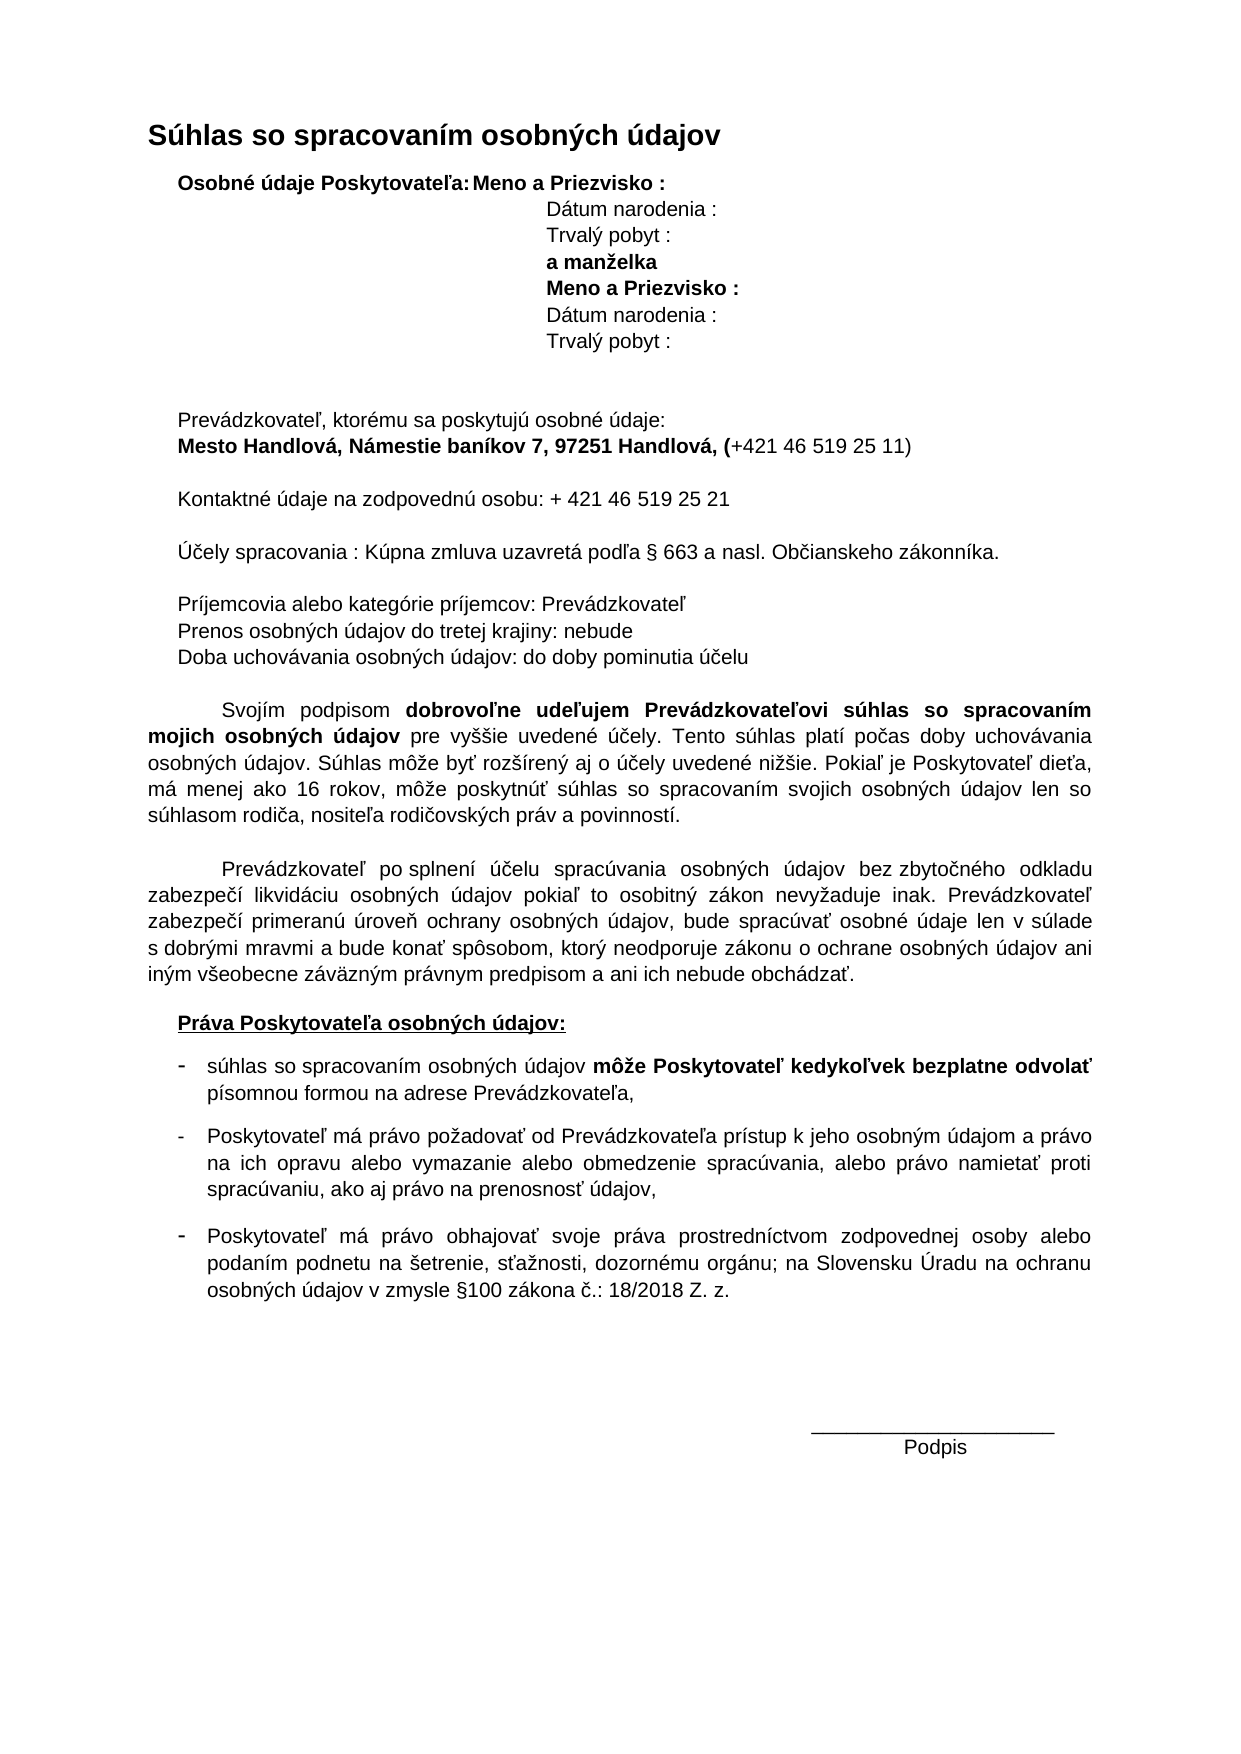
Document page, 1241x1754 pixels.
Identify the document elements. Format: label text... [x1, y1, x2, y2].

text Prevádzkovateľ po splnení účelu spracúvania osobných údajov bez zbytočného odkladu zabezpečí likvidáciu osobných údajov pokiaľ to osobitný zákon nevyžaduje inak. Prevádzkovateľ zabezpečí primeranú úroveň ochrany osobných údajov, bude spracúvať osobné údaje len v súlade s dobrými mravmi a bude konať spôsobom, ktorý neodporuje zákonu o ochrane osobných údajov ani iným všeobecne záväzným právnym predpisom a ani ich nebude obchádzať. [148, 857, 1092, 986]
text Kontaktné údaje na zodpovednú osobu: + 421 46 519 25 21 [148, 487, 1092, 511]
text Meno a Priezvisko : [177, 276, 1092, 300]
list súhlas so spracovaním osobných údajov môže Poskytovateľ kedykoľvek bezplatne odvolať písomnou formou na adrese Prevádzkovateľa, [177, 1050, 1092, 1105]
text Doba uchovávania osobných údajov: do doby pominutia účelu [148, 645, 1092, 669]
text Prevádzkovateľ, ktorému sa poskytujú osobné údaje: [177, 408, 1092, 432]
text Trvalý pobyt : [177, 223, 1092, 247]
text Dátum narodenia : [177, 197, 1092, 221]
text Podpis [148, 1435, 1092, 1459]
text Súhlas so spracovaním osobných údajov [148, 118, 1092, 152]
text Práva Poskytovateľa osobných údajov: [148, 1011, 1092, 1035]
list Poskytovateľ má právo obhajovať svoje práva prostredníctvom zodpovednej osoby alebo podaním podnetu na šetrenie, sťažnosti, dozornému orgánu; na Slovensku Úradu na ochranu osobných údajov v zmysle §100 zákona č.: 18/2018 Z. z. [177, 1220, 1092, 1301]
text Dátum narodenia : [177, 302, 1092, 326]
list Poskytovateľ má právo požadovať od Prevádzkovateľa prístup k jeho osobným údajom a právo na ich opravu alebo vymazanie alebo obmedzenie spracúvania, alebo právo namietať proti spracúvaniu, ako aj právo na prenosnosť údajov, [177, 1124, 1092, 1201]
text a manželka [177, 250, 1092, 274]
text Osobné údaje Poskytovateľa: Meno a Priezvisko : [177, 171, 1092, 194]
text _____________________ [148, 1411, 1092, 1435]
text Mesto Handlová, Námestie baníkov 7, 97251 Handlová, (+421 46 519 25 11) [177, 434, 1092, 458]
text Svojím podpisom dobrovoľne udeľujem Prevádzkovateľovi súhlas so spracovaním mojich osobných údajov pre vyššie uvedené účely. Tento súhlas platí počas doby uchovávania osobných údajov. Súhlas môže byť rozšírený aj o účely uvedené nižšie. Pokiaľ je Poskytovateľ dieťa, má menej ako 16 rokov, môže poskytnúť súhlas so spracovaním svojich osobných údajov len so súhlasom rodiča, nositeľa rodičovských práv a povinností. [148, 698, 1092, 827]
text Účely spracovania : Kúpna zmluva uzavretá podľa § 663 a nasl. Občianskeho zákonníka. [177, 539, 1092, 563]
text Trvalý pobyt : [177, 329, 1092, 353]
text Prenos osobných údajov do tretej krajiny: nebude [148, 619, 1092, 643]
text Príjemcovia alebo kategórie príjemcov: Prevádzkovateľ [148, 592, 1092, 616]
